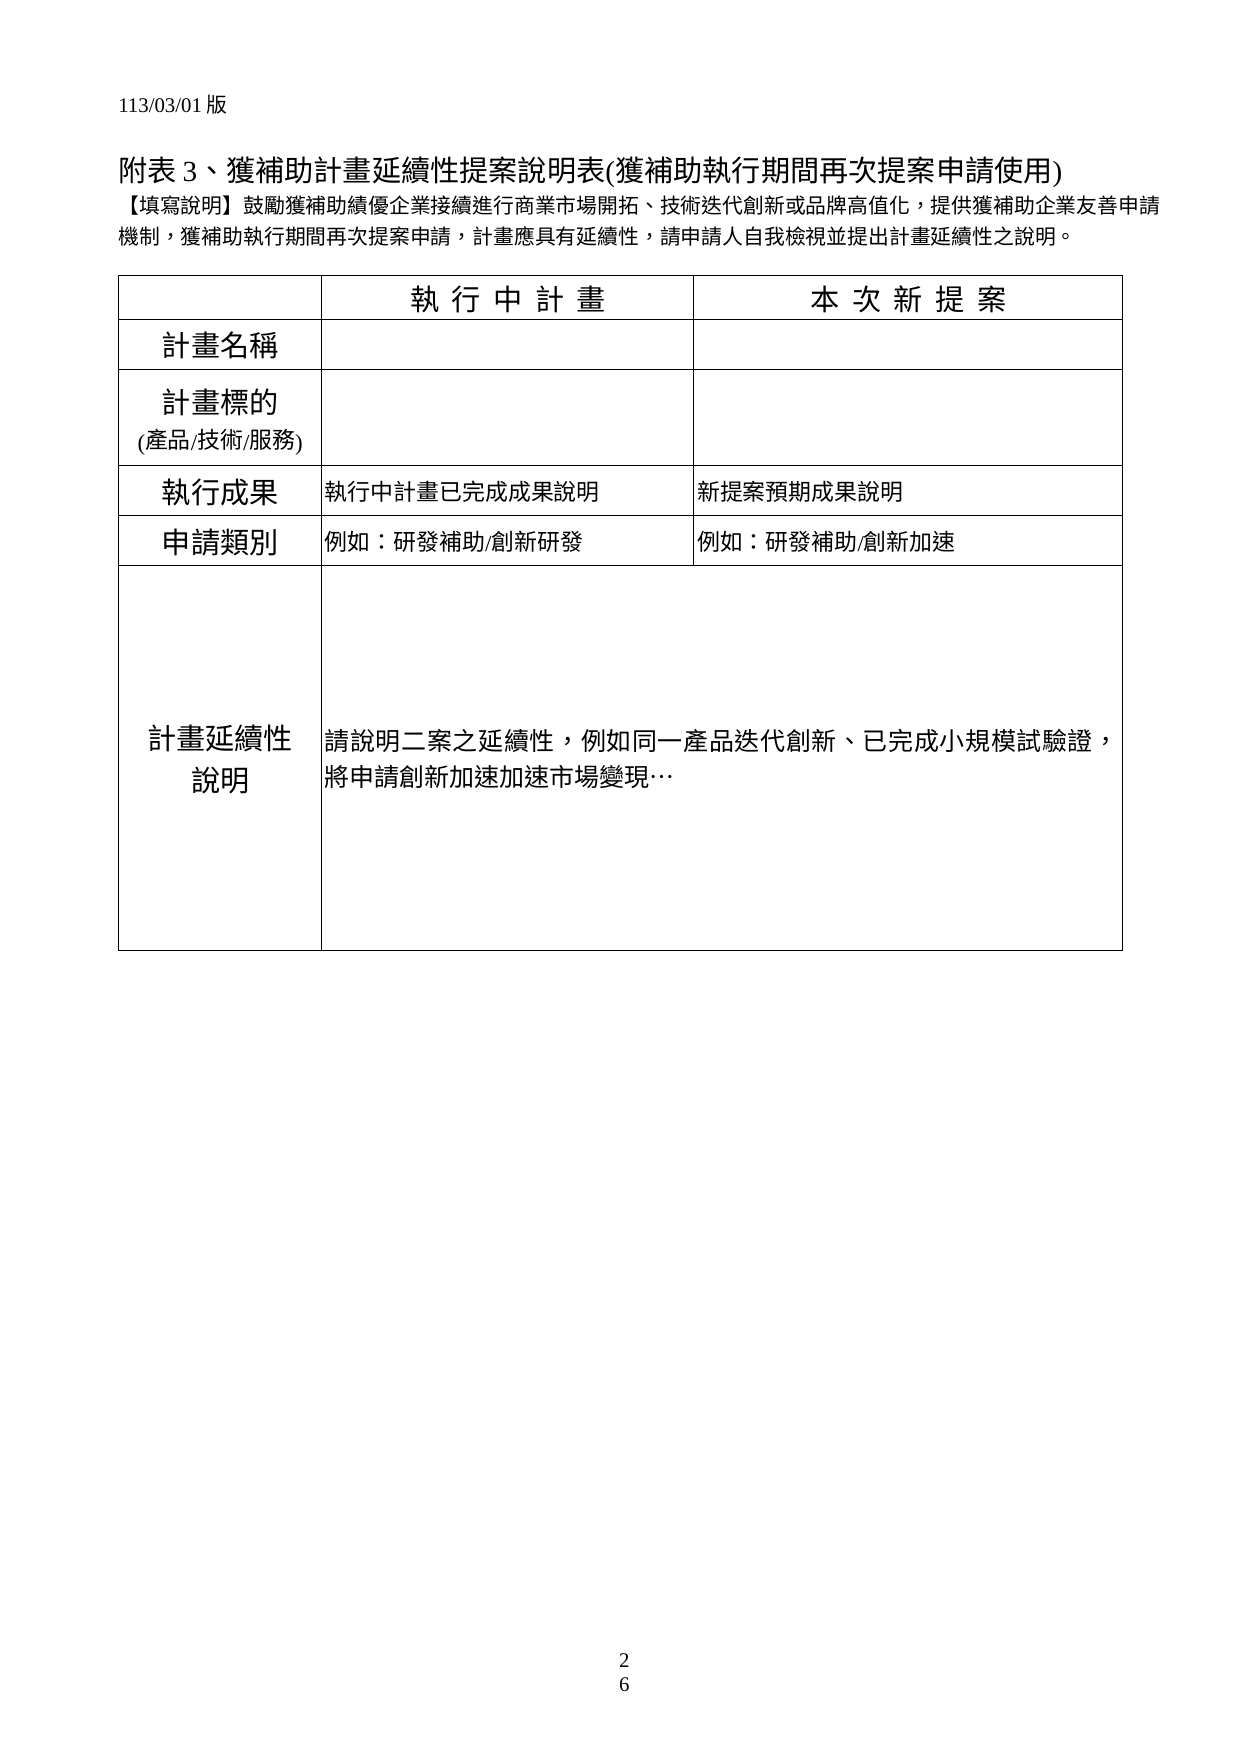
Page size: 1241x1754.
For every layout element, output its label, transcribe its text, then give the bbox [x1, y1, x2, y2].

table_cell 計畫延續性 說明 [119, 566, 321, 950]
text 【填寫說明】鼓勵獲補助績優企業接續進行商業市場開拓、技術迭代創新或品牌高值化，提供獲補助企業友善申請機制，獲補助執行期間再次提案申請，計畫應具有延續性，請申請人自我檢視並提出計畫延續性之說明。 [118, 190, 1163, 250]
table_header [119, 276, 321, 318]
table_cell [322, 370, 693, 465]
table_header 本次新提案 [694, 276, 1122, 318]
table_cell 例如：研發補助/創新加速 [694, 516, 1122, 565]
table_header 執行中計畫 [322, 276, 693, 318]
table_cell 例如：研發補助/創新研發 [322, 516, 693, 565]
table_cell [322, 320, 693, 368]
table_cell [694, 370, 1122, 465]
table_cell 計畫標的 (產品/技術/服務) [119, 370, 321, 465]
text 附表3、獲補助計畫延續性提案說明表(獲補助執行期間再次提案申請使用) [118, 147, 1122, 190]
table_cell 執行成果 [119, 466, 321, 515]
table_cell 申請類別 [119, 516, 321, 565]
table_cell 新提案預期成果說明 [694, 466, 1122, 515]
table_cell 執行中計畫已完成成果說明 [322, 466, 693, 515]
table_cell 請說明二案之延續性，例如同一產品迭代創新、已完成小規模試驗證，將申請創新加速加速市場變現… [322, 566, 1122, 950]
table_cell 計畫名稱 [119, 320, 321, 368]
table_cell [694, 320, 1122, 368]
